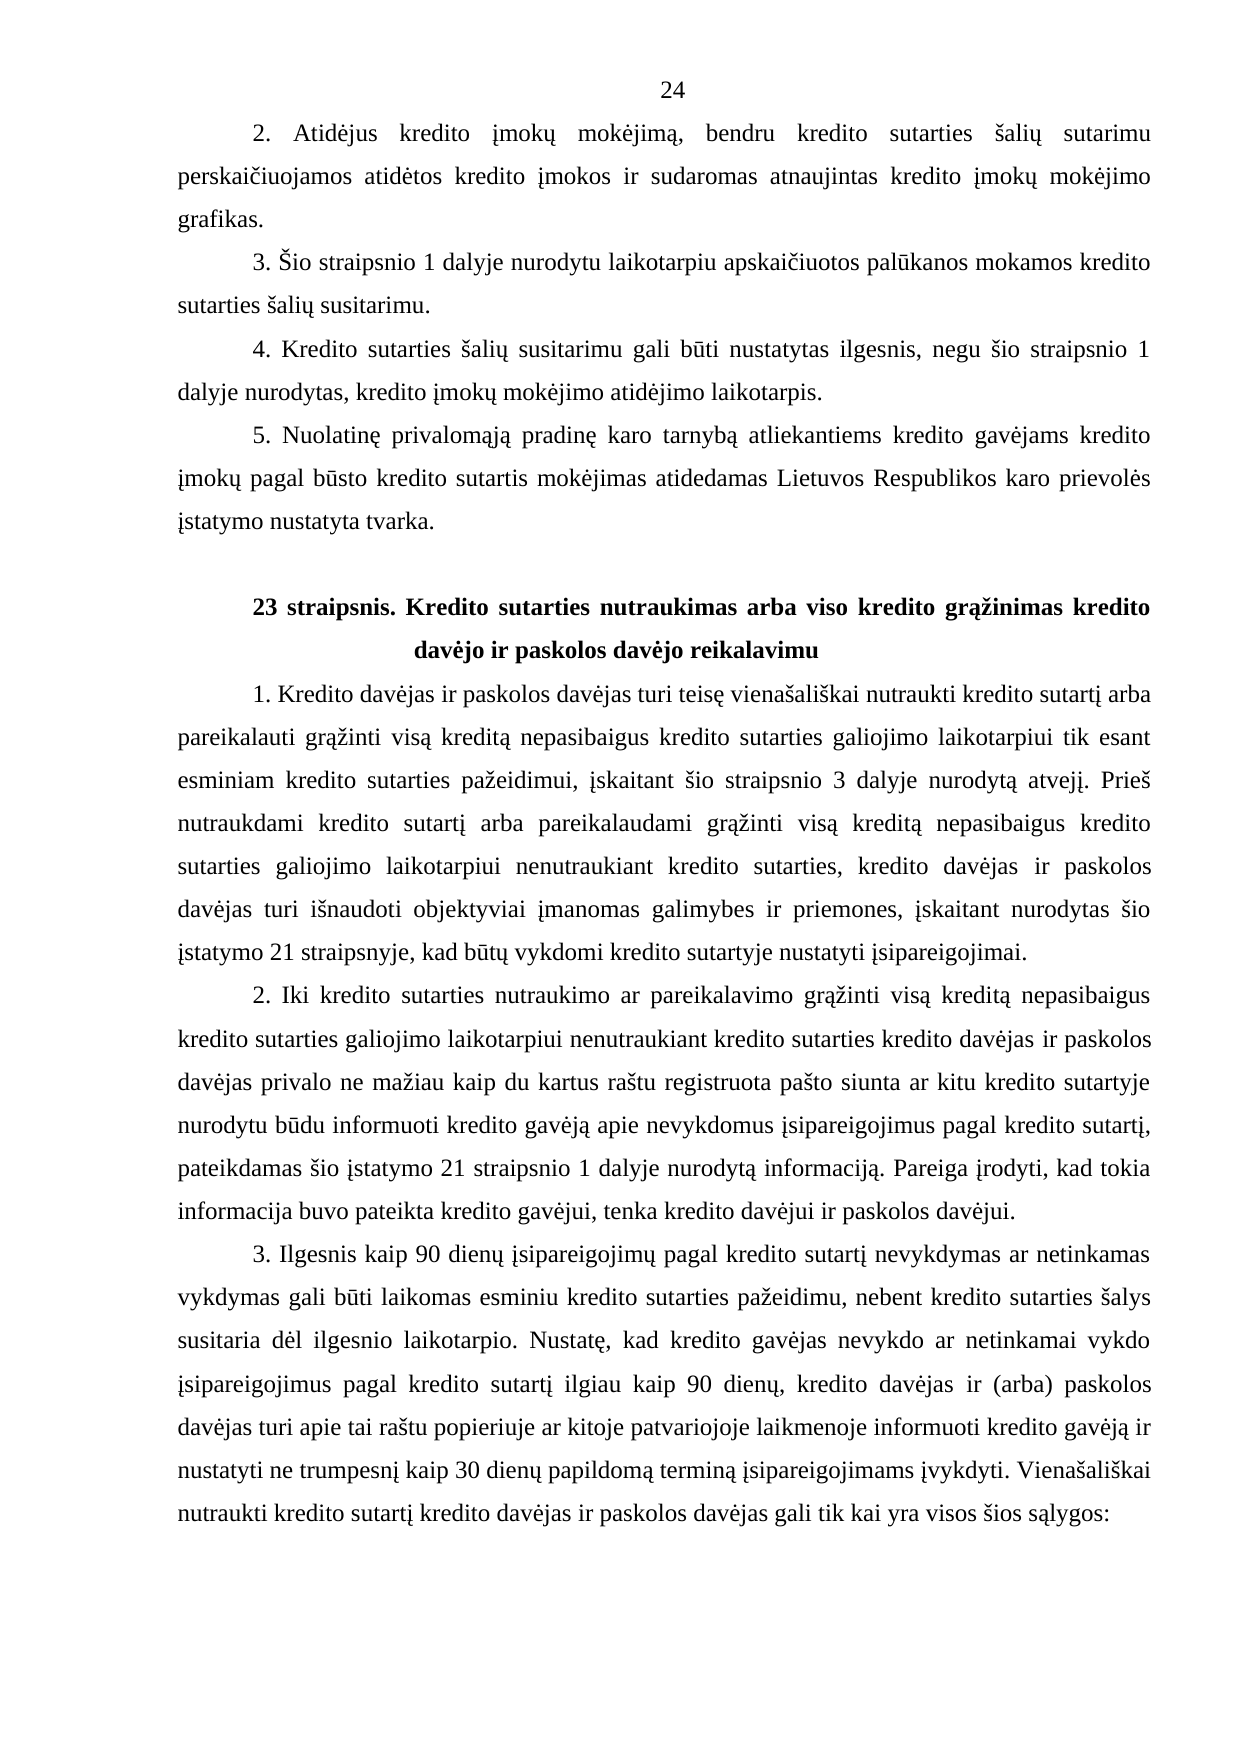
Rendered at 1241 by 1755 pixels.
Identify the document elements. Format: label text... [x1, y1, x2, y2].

text 3. Šio straipsnio 1 dalyje nurodytu laikotarpiu apskaičiuotos palūkanos mokamos kredito sutarties šalių susitarimu. [177, 247, 1152, 319]
text 2. Iki kredito sutarties nutraukimo ar pareikalavimo grąžinti visą kreditą nepasibaigus kredito sutarties galiojimo laikotarpiui nenutraukiant kredito sutarties kredito davėjas ir paskolos davėjas privalo ne mažiau kaip du kartus raštu registruota pašto siunta ar kitu kredito sutartyje nurodytu būdu informuoti kredito gavėją apie nevykdomus įsipareigojimus pagal kredito sutartį, pateikdamas šio įstatymo 21 straipsnio 1 dalyje nurodytą informaciją. Pareiga įrodyti, kad tokia informacija buvo pateikta kredito gavėjui, tenka kredito davėjui ir paskolos davėjui. [177, 981, 1152, 1225]
text 1. Kredito davėjas ir paskolos davėjas turi teisę vienašališkai nutraukti kredito sutartį arba pareikalauti grąžinti visą kreditą nepasibaigus kredito sutarties galiojimo laikotarpiui tik esant esminiam kredito sutarties pažeidimui, įskaitant šio straipsnio 3 dalyje nurodytą atvejį. Prieš nutraukdami kredito sutartį arba pareikalaudami grąžinti visą kreditą nepasibaigus kredito sutarties galiojimo laikotarpiui nenutraukiant kredito sutarties, kredito davėjas ir paskolos davėjas turi išnaudoti objektyviai įmanomas galimybes ir priemones, įskaitant nurodytas šio įstatymo 21 straipsnyje, kad būtų vykdomi kredito sutartyje nustatyti įsipareigojimai. [177, 679, 1152, 966]
text 23 straipsnis. Kredito sutarties nutraukimas arba viso kredito grąžinimas kredito davėjo ir paskolos davėjo reikalavimu [252, 592, 1152, 664]
text 5. Nuolatinę privalomąją pradinę karo tarnybą atliekantiems kredito gavėjams kredito įmokų pagal būsto kredito sutartis mokėjimas atidedamas Lietuvos Respublikos karo prievolės įstatymo nustatyta tvarka. [177, 420, 1152, 535]
text 2. Atidėjus kredito įmokų mokėjimą, bendru kredito sutarties šalių sutarimu perskaičiuojamos atidėtos kredito įmokos ir sudaromas atnaujintas kredito įmokų mokėjimo grafikas. [177, 118, 1152, 233]
text 4. Kredito sutarties šalių susitarimu gali būti nustatytas ilgesnis, negu šio straipsnio 1 dalyje nurodytas, kredito įmokų mokėjimo atidėjimo laikotarpis. [177, 334, 1152, 406]
text 3. Ilgesnis kaip 90 dienų įsipareigojimų pagal kredito sutartį nevykdymas ar netinkamas vykdymas gali būti laikomas esminiu kredito sutarties pažeidimu, nebent kredito sutarties šalys susitaria dėl ilgesnio laikotarpio. Nustatę, kad kredito gavėjas nevykdo ar netinkamai vykdo įsipareigojimus pagal kredito sutartį ilgiau kaip 90 dienų, kredito davėjas ir (arba) paskolos davėjas turi apie tai raštu popieriuje ar kitoje patvariojoje laikmenoje informuoti kredito gavėją ir nustatyti ne trumpesnį kaip 30 dienų papildomą terminą įsipareigojimams įvykdyti. Vienašališkai nutraukti kredito sutartį kredito davėjas ir paskolos davėjas gali tik kai yra visos šios sąlygos: [177, 1239, 1152, 1527]
